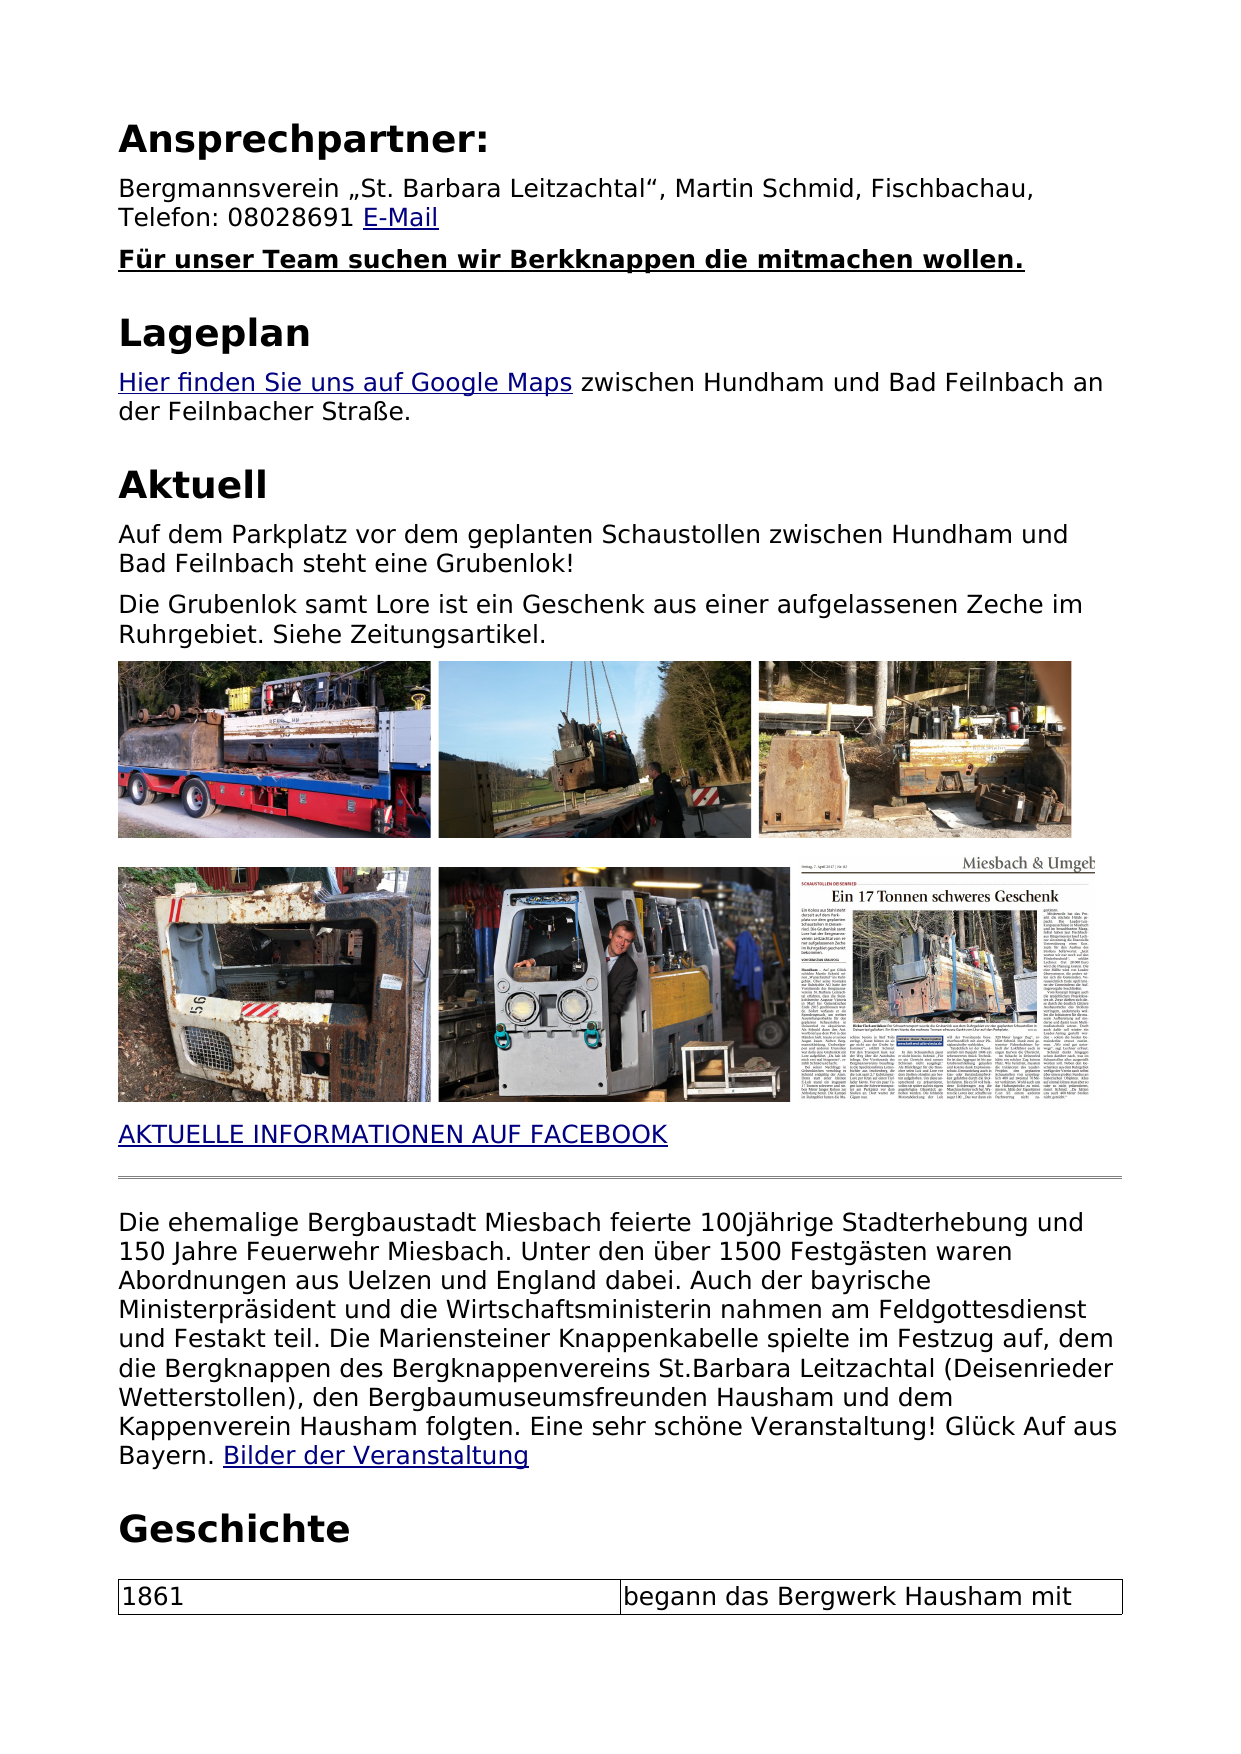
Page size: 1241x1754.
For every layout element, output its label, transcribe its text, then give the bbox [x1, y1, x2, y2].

text Auf dem Parkplatz vor dem geplanten Schaustollen zwischen Hundham und Bad Feilnbach steht eine Grubenlok! [118, 520, 1122, 578]
text Bergmannsverein „St. Barbara Leitzachtal“, Martin Schmid, Fischbachau, Telefon: 08028691 E-Mail [118, 174, 1122, 233]
table_header begann das Bergwerk Hausham mit [621, 1580, 1122, 1614]
subtitle Aktuell [118, 464, 1122, 507]
text Die Grubenlok samt Lore ist ein Geschenk aus einer aufgelassenen Zeche im Ruhrgebiet. Siehe Zeitungsartikel. [118, 591, 1122, 649]
table_header 1861 [119, 1580, 620, 1614]
text Die ehemalige Bergbaustadt Miesbach feierte 100jährige Stadterhebung und 150 Jahre Feuerwehr Miesbach. Unter den über 1500 Festgästen waren Abordnungen aus Uelzen und England dabei. Auch der bayrische Ministerpräsident und die Wirtschaftsministerin nahmen am Feldgottesdienst und Festakt teil. Die Mariensteiner Knappenkabelle spielte im Festzug auf, dem die Bergknappen des Bergknappenvereins St.Barbara Leitzachtal (Deisenrieder Wetterstollen), den Bergbaumuseumsfreunden Hausham und dem Kappenverein Hausham folgten. Eine sehr schöne Veranstaltung! Glück Auf aus Bayern. Bilder der Veranstaltung [118, 1208, 1122, 1471]
text Hier finden Sie uns auf Google Maps zwischen Hundham und Bad Feilnbach an der Feilnbacher Straße. [118, 368, 1122, 426]
text Für unser Team suchen wir Berkknappen die mitmachen wollen. [118, 245, 1122, 274]
subtitle Geschichte [118, 1508, 1122, 1552]
subtitle Ansprechpartner: [118, 118, 1122, 162]
picture [118, 661, 431, 838]
picture [438, 867, 790, 1102]
subtitle Lageplan [118, 312, 1122, 355]
picture [438, 661, 752, 838]
picture [798, 855, 1095, 1102]
picture [118, 867, 431, 1102]
picture [758, 661, 1072, 838]
text AKTUELLE INFORMATIONEN AUF FACEBOOK [118, 1120, 1122, 1149]
